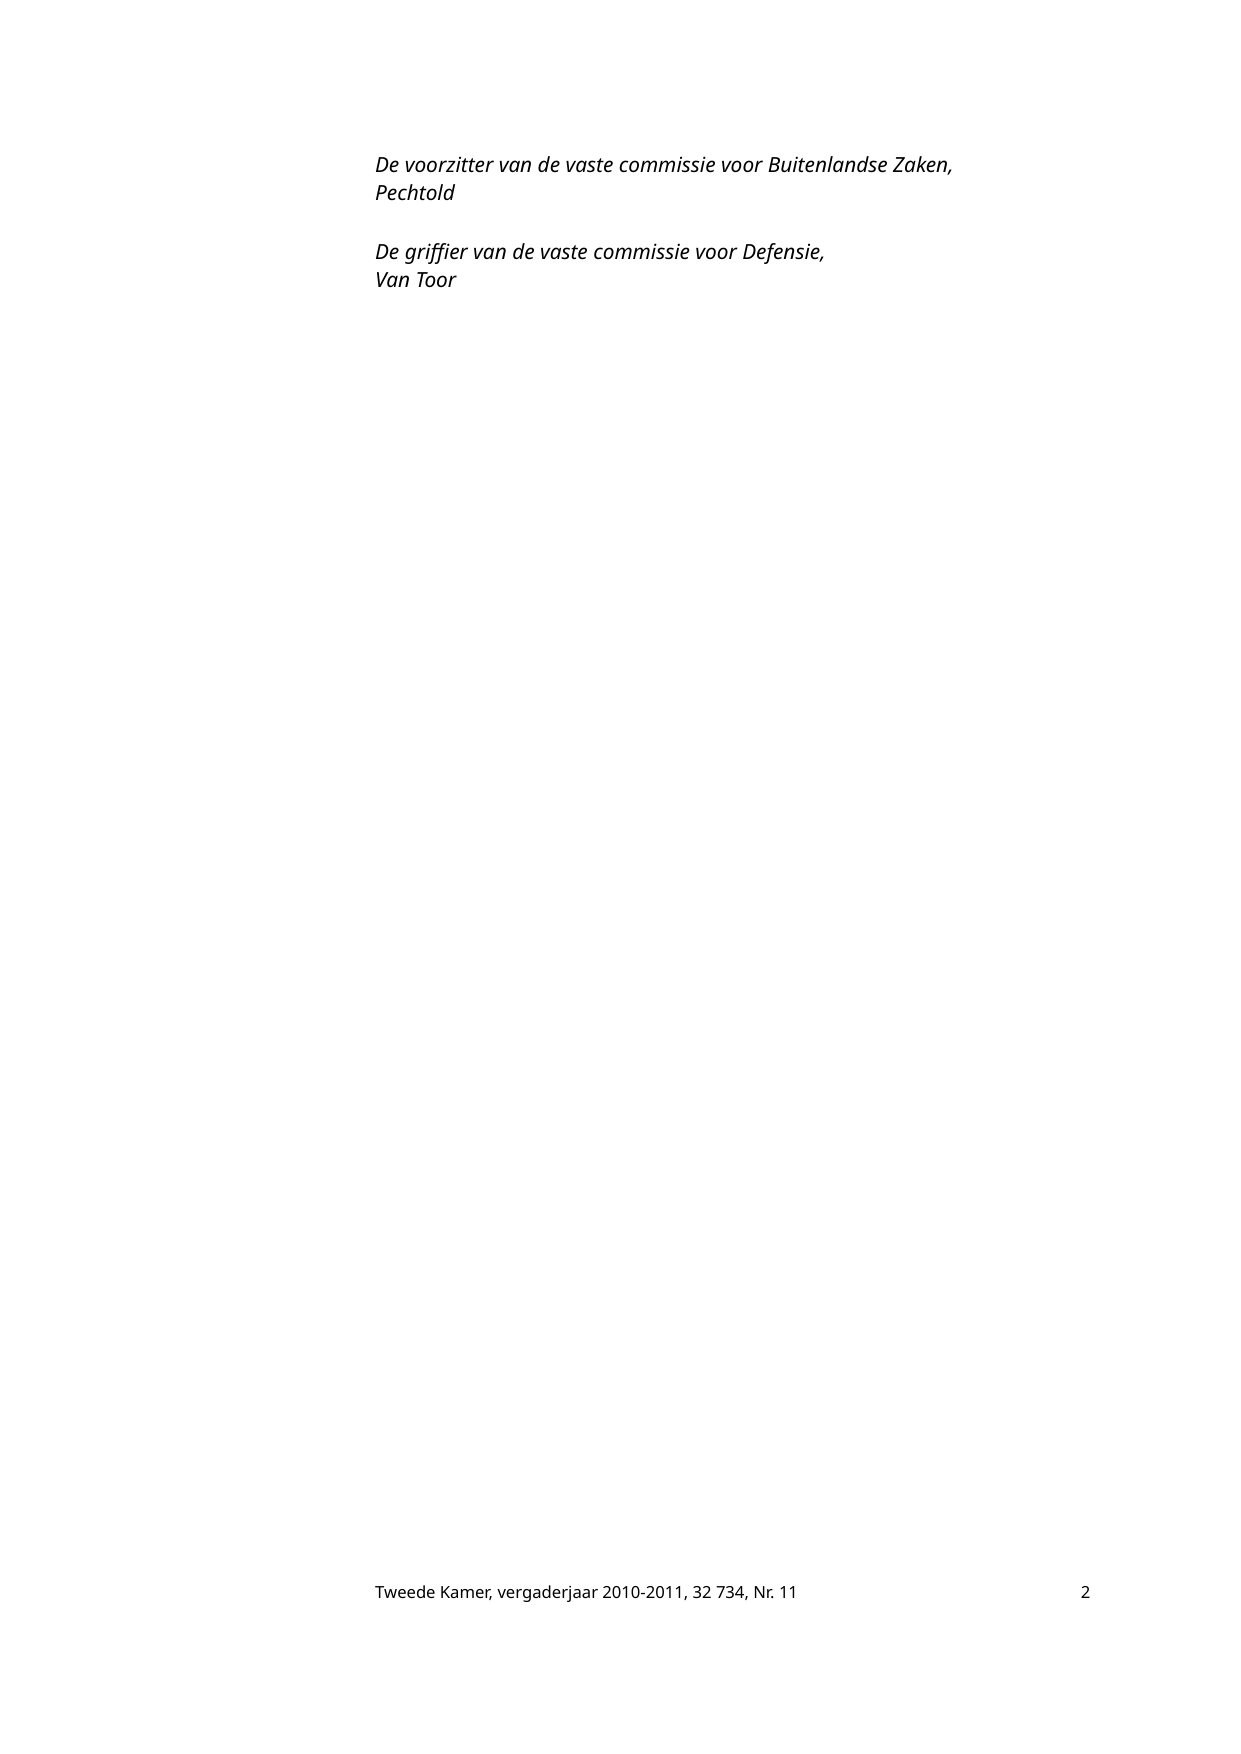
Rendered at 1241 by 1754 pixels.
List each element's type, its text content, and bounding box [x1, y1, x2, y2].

text De voorzitter van de vaste commissie voor Buitenlandse Zaken, [375, 324, 1090, 352]
text Van het overleg brengt de commissie bijgaand geredigeerd woordelijk verslag uit. [375, 237, 1090, 294]
text Pechtold [375, 352, 1090, 381]
text De griffier van de vaste commissie voor Defensie, [375, 411, 1090, 439]
text Van Toor [375, 439, 1090, 467]
list de brief van de staatssecretaris van Buitenlandse Zaken d.d. 2 mei 2011 betreffende het fiche Mededeling Consulaire bescherming EU burgers in derde landen (22 112, nr. 1164). [375, 150, 1090, 207]
